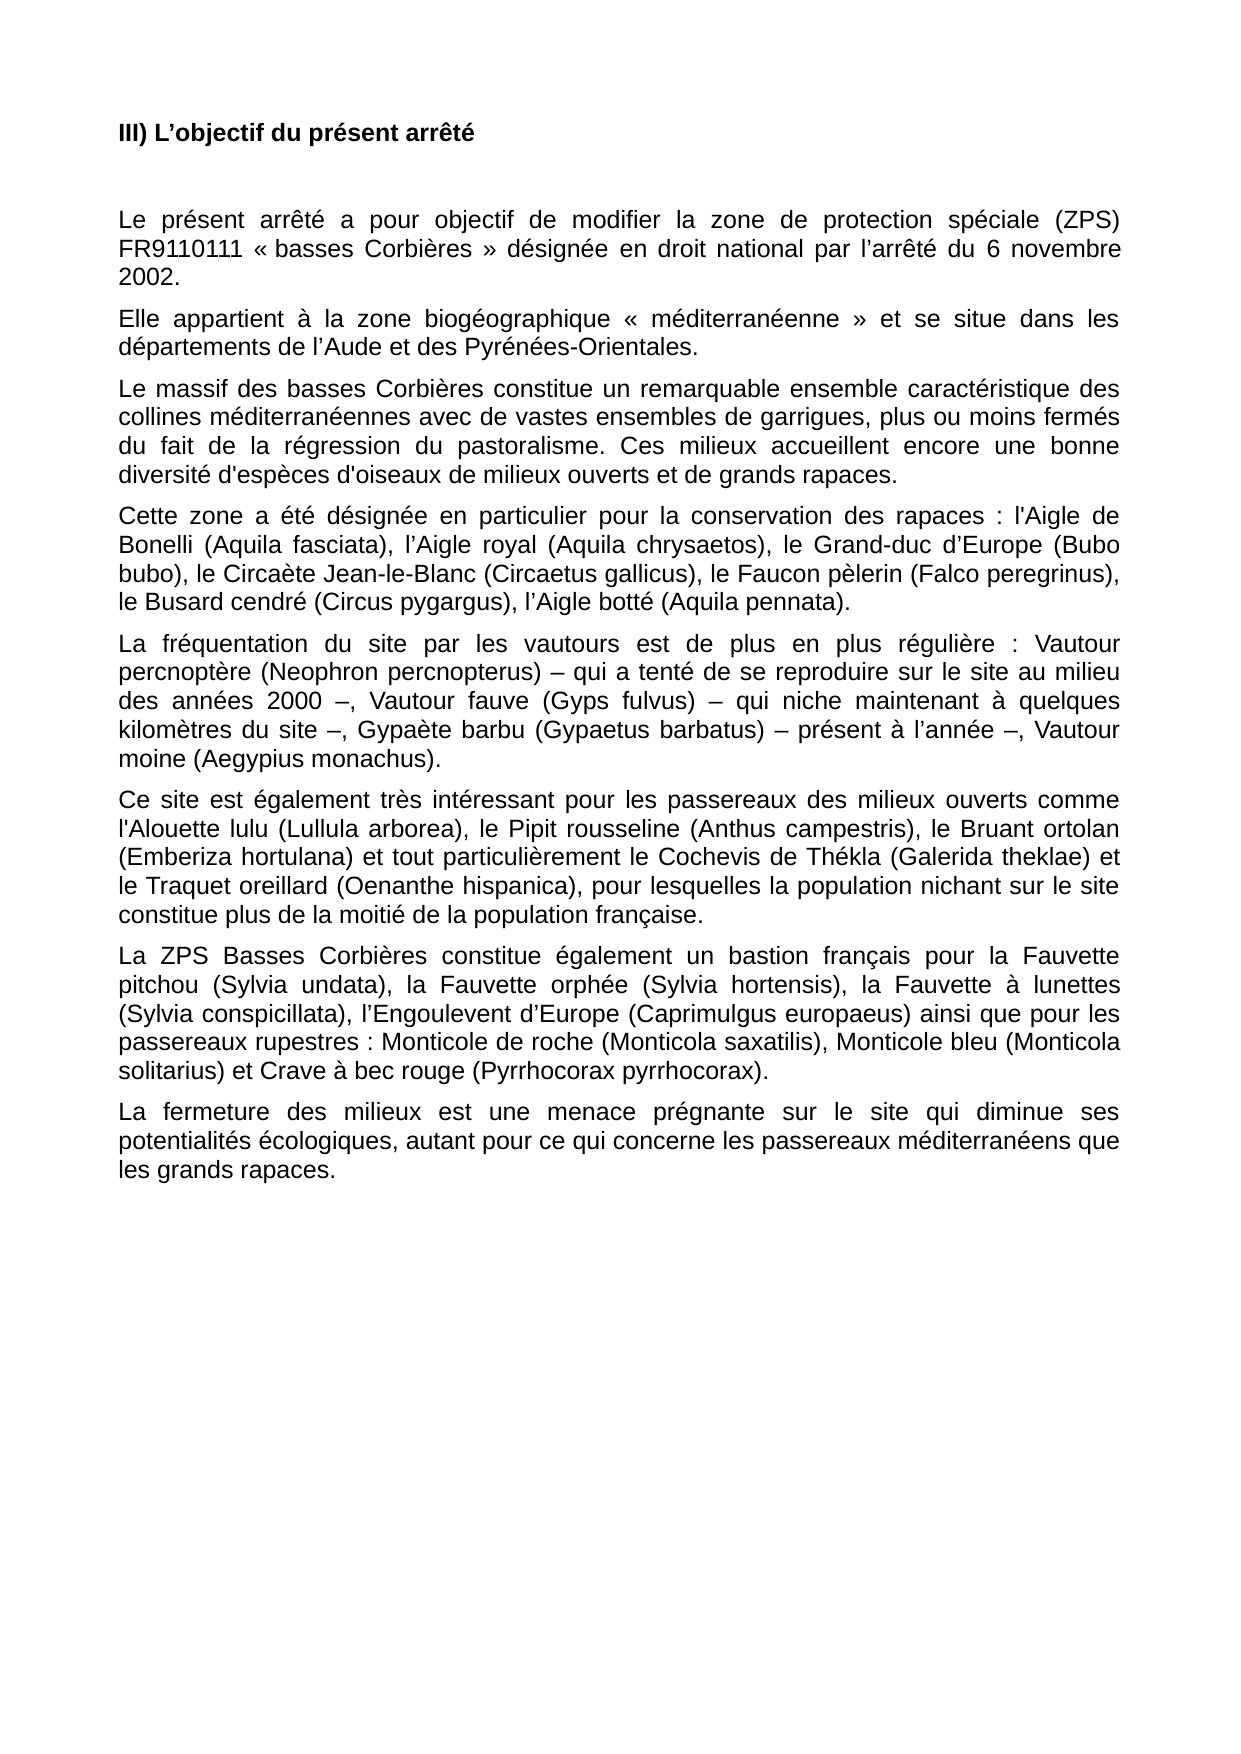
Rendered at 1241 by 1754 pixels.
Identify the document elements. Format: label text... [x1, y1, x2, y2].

text La fermeture des milieux est une menace prégnante sur le site qui diminue ses potentialités écologiques, autant pour ce qui concerne les passereaux méditerranéens que les grands rapaces. [118, 1097, 1122, 1183]
text Le présent arrêté a pour objectif de modifier la zone de protection spéciale (ZPS) FR9110111 « basses Corbières » désignée en droit national par l’arrêté du 6 novembre 2002. [118, 205, 1122, 291]
text III) L’objectif du présent arrêté [118, 118, 1122, 147]
text La ZPS Basses Corbières constitue également un bastion français pour la Fauvette pitchou (Sylvia undata), la Fauvette orphée (Sylvia hortensis), la Fauvette à lunettes (Sylvia conspicillata), l’Engoulevent d’Europe (Caprimulgus europaeus) ainsi que pour les passereaux rupestres : Monticole de roche (Monticola saxatilis), Monticole bleu (Monticola solitarius) et Crave à bec rouge (Pyrrhocorax pyrrhocorax). [118, 941, 1122, 1085]
text Ce site est également très intéressant pour les passereaux des milieux ouverts comme l'Alouette lulu (Lullula arborea), le Pipit rousseline (Anthus campestris), le Bruant ortolan (Emberiza hortulana) et tout particulièrement le Cochevis de Thékla (Galerida theklae) et le Traquet oreillard (Oenanthe hispanica), pour lesquelles la population nichant sur le site constitue plus de la moitié de la population française. [118, 785, 1122, 928]
text Cette zone a été désignée en particulier pour la conservation des rapaces : l'Aigle de Bonelli (Aquila fasciata), l’Aigle royal (Aquila chrysaetos), le Grand-duc d’Europe (Bubo bubo), le Circaète Jean-le-Blanc (Circaetus gallicus), le Faucon pèlerin (Falco peregrinus), le Busard cendré (Circus pygargus), l’Aigle botté (Aquila pennata). [118, 501, 1122, 616]
text Le massif des basses Corbières constitue un remarquable ensemble caractéristique des collines méditerranéennes avec de vastes ensembles de garrigues, plus ou moins fermés du fait de la régression du pastoralisme. Ces milieux accueillent encore une bonne diversité d'espèces d'oiseaux de milieux ouverts et de grands rapaces. [118, 373, 1122, 488]
text Elle appartient à la zone biogéographique « méditerranéenne » et se situe dans les départements de l’Aude et des Pyrénées-Orientales. [118, 303, 1122, 361]
text La fréquentation du site par les vautours est de plus en plus régulière : Vautour percnoptère (Neophron percnopterus) – qui a tenté de se reproduire sur le site au milieu des années 2000 –, Vautour fauve (Gyps fulvus) – qui niche maintenant à quelques kilomètres du site –, Gypaète barbu (Gypaetus barbatus) – présent à l’année –, Vautour moine (Aegypius monachus). [118, 628, 1122, 772]
